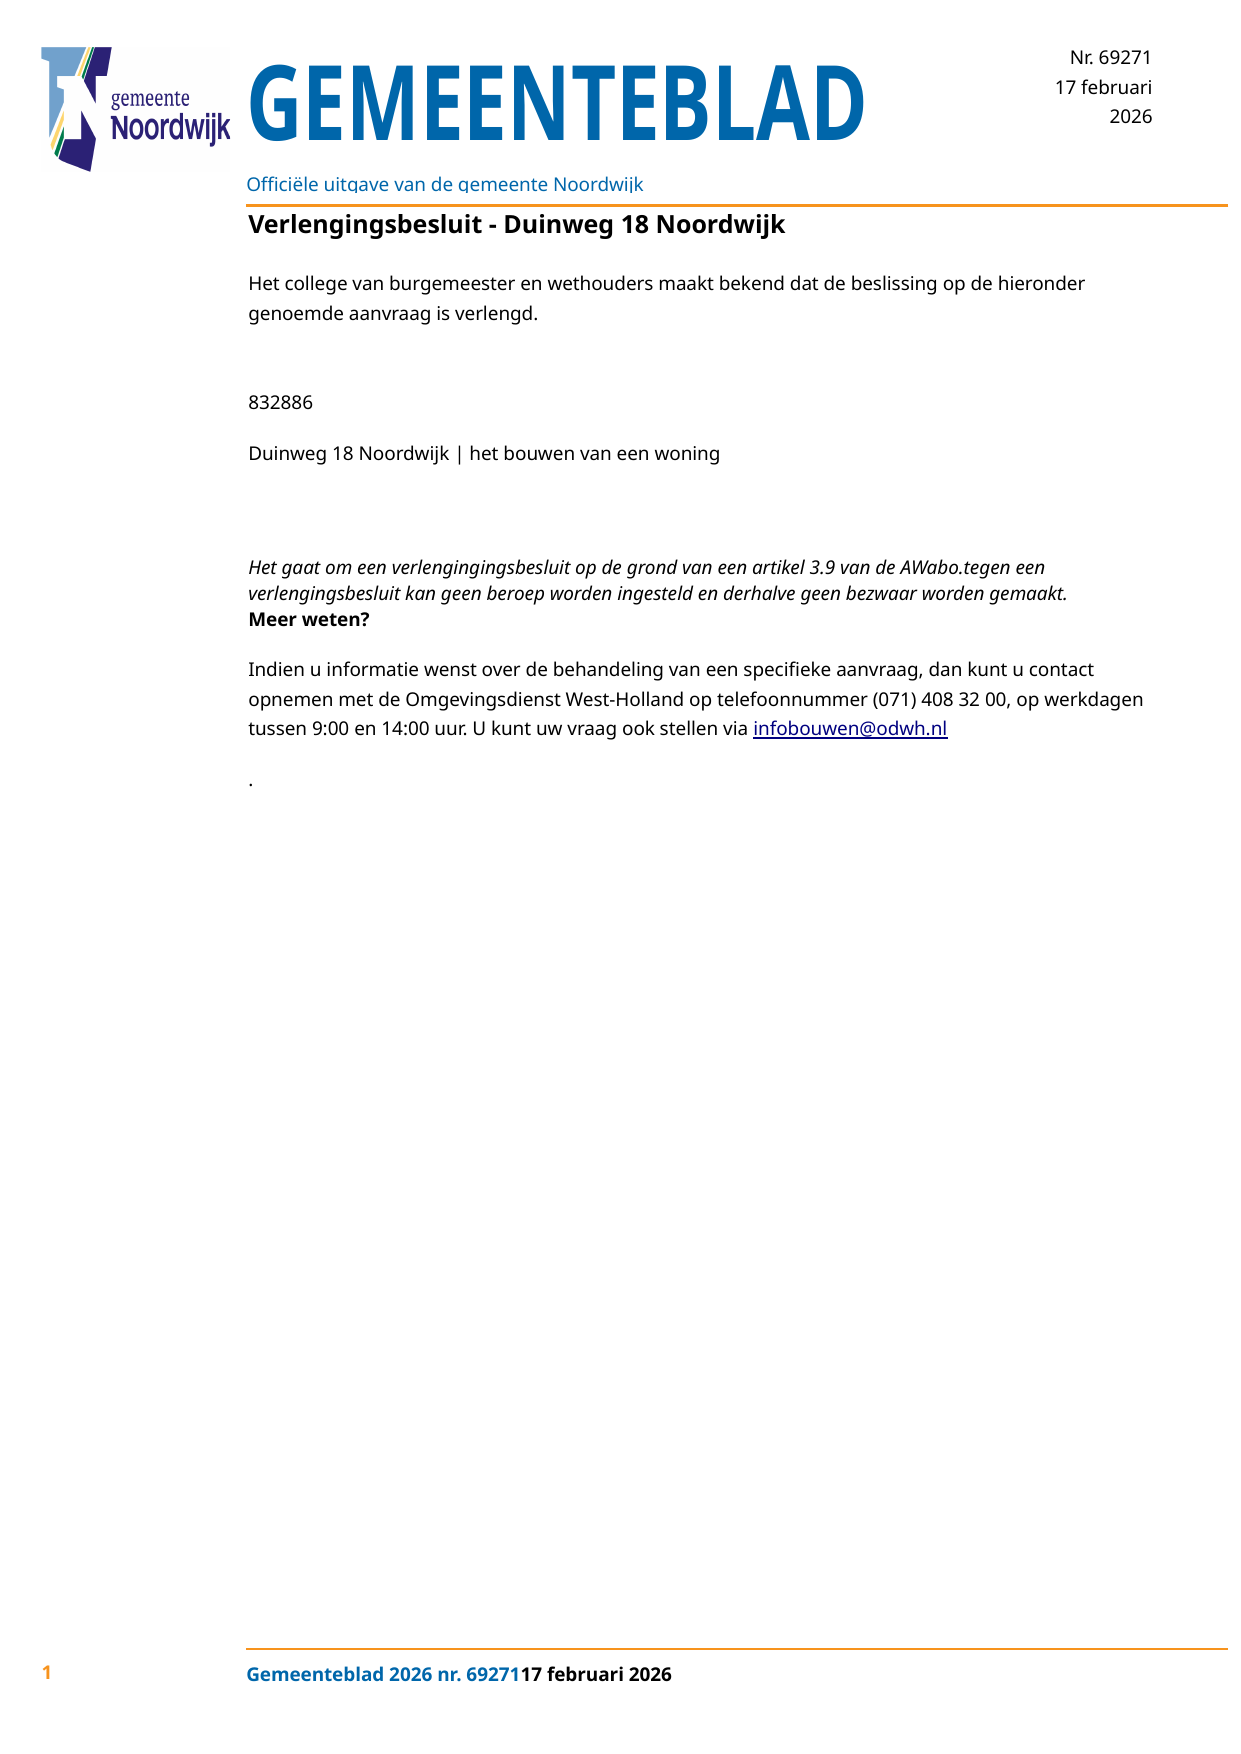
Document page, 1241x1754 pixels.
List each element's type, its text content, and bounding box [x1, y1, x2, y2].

text Duinweg 18 Noordwijk | het bouwen van een woning [248, 440, 1152, 466]
text . [248, 766, 1152, 792]
text Indien u informatie wenst over de behandeling van een specifieke aanvraag, dan kunt u contact opnemen met de Omgevingsdienst West-Holland op telefoonnummer (071) 408 32 00, op werkdagen tussen 9:00 en 14:00 uur. U kunt uw vraag ook stellen via infobouwen@odwh.nl [248, 656, 1152, 741]
text Het college van burgemeester en wethouders maakt bekend dat de beslissing op de hieronder genoemde aanvraag is verlengd. [248, 270, 1152, 326]
text Meer weten? [248, 606, 1152, 632]
text Het gaat om een verlengingingsbesluit op de grond van een artikel 3.9 van de AWabo.tegen een verlengingsbesluit kan geen beroep worden ingesteld en derhalve geen bezwaar worden gemaakt. [248, 554, 1152, 606]
text 832886 [248, 389, 1152, 415]
picture [41, 47, 231, 172]
text Verlengingsbesluit - Duinweg 18 Noordwijk [248, 207, 1152, 241]
